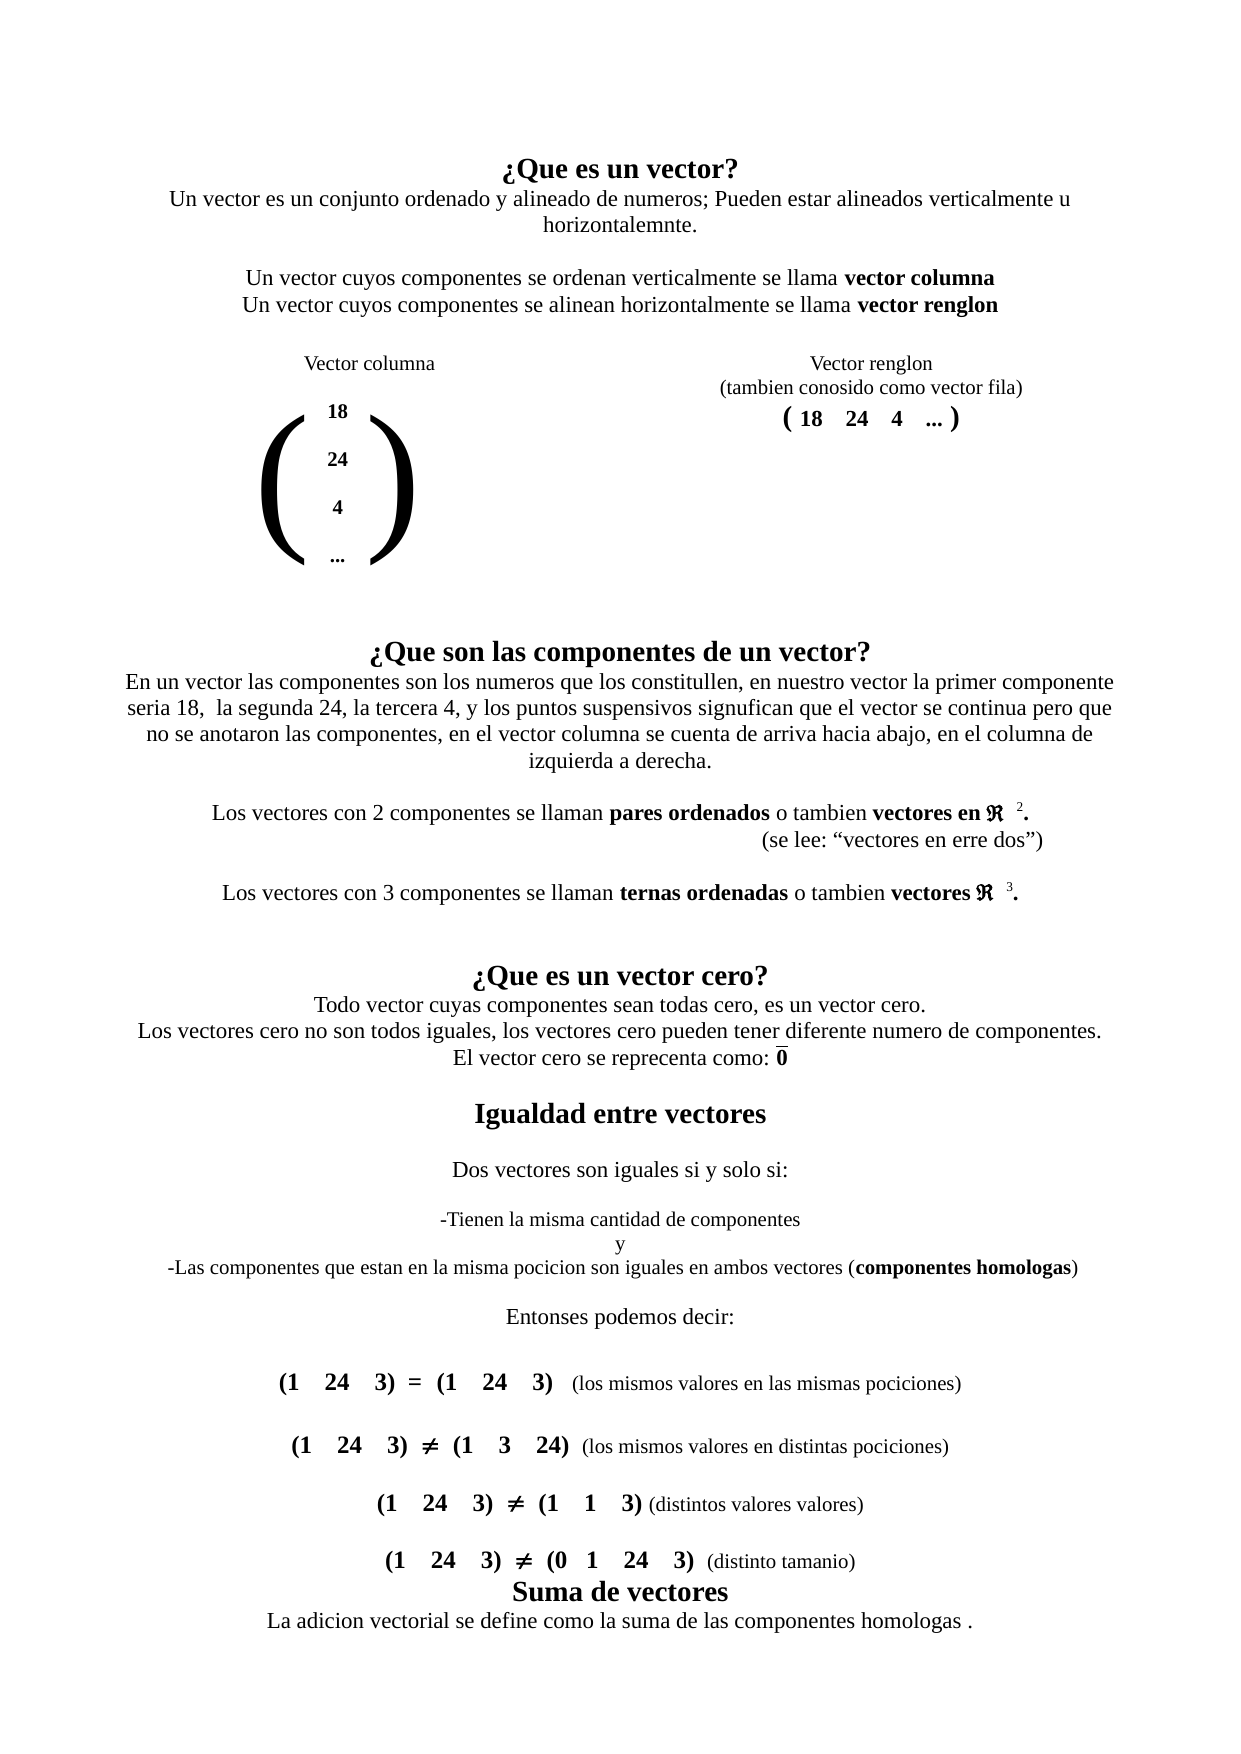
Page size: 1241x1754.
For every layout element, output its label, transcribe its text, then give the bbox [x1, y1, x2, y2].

text Dos vectores son iguales si y solo si: [118, 1156, 1122, 1183]
table_header ) [366, 375, 451, 567]
text -Tienen la misma cantidad de componentes [118, 1207, 1122, 1231]
text Un vector cuyos componentes se alinean horizontalmente se llama vector renglon [118, 291, 1122, 317]
text (1 24 3)  (1 1 3) (distintos valores valores) [118, 1488, 1122, 1516]
text (1 24 3) = (1 24 3) (los mismos valores en las mismas pociciones) [118, 1363, 1122, 1397]
text Un vector es un conjunto ordenado y alineado de numeros; Pueden estar alineados verticalmente u horizontalemnte. [118, 185, 1122, 238]
text (se lee: “vectores en erre dos”) [118, 826, 1122, 852]
text Igualdad entre vectores [118, 1097, 1122, 1130]
text (1 24 3)  (0 1 24 3) (distinto tamanio) [118, 1545, 1122, 1574]
text Los vectores con 2 componentes se llaman pares ordenados o tambien vectores en  2. [118, 799, 1122, 826]
text En un vector las componentes son los numeros que los constitullen, en nuestro vector la primer componente seria 18, la segunda 24, la tercera 4, y los puntos suspensivos signufican que el vector se continua pero que no se anotaron las componentes, en el vector columna se cuenta de arriva hacia abajo, en el columna de izquierda a derecha. [118, 668, 1122, 773]
table_header 18 24 4 ... [309, 375, 366, 567]
text Un vector cuyos componentes se ordenan verticalmente se llama vector columna [118, 264, 1122, 291]
text ¿Que es un vector cero? [118, 958, 1122, 991]
text y [118, 1231, 1122, 1255]
table_header Vector columna [118, 351, 620, 601]
text ¿Que son las componentes de un vector? [118, 634, 1122, 668]
text Suma de vectores La adicion vectorial se define como la suma de las componentes homologas . [118, 1574, 1122, 1634]
text Todo vector cuyas componentes sean todas cero, es un vector cero. [118, 991, 1122, 1017]
text Entonses podemos decir: [118, 1303, 1122, 1329]
text ¿Que es un vector? [118, 152, 1122, 185]
text El vector cero se reprecenta como: 0 [118, 1044, 1122, 1070]
text Los vectores cero no son todos iguales, los vectores cero pueden tener diferente numero de componentes. [118, 1017, 1122, 1044]
text -Las componentes que estan en la misma pocicion son iguales en ambos vectores (componentes homologas) [118, 1255, 1122, 1279]
text (1 24 3)  (1 3 24) (los mismos valores en distintas pociciones) [118, 1430, 1122, 1459]
table_header ( [220, 375, 309, 567]
table_header Vector renglon (tambien conosido como vector fila) ( 18 24 4 ... ) [620, 351, 1122, 601]
text Los vectores con 3 componentes se llaman ternas ordenadas o tambien vectores  3. [118, 878, 1122, 905]
